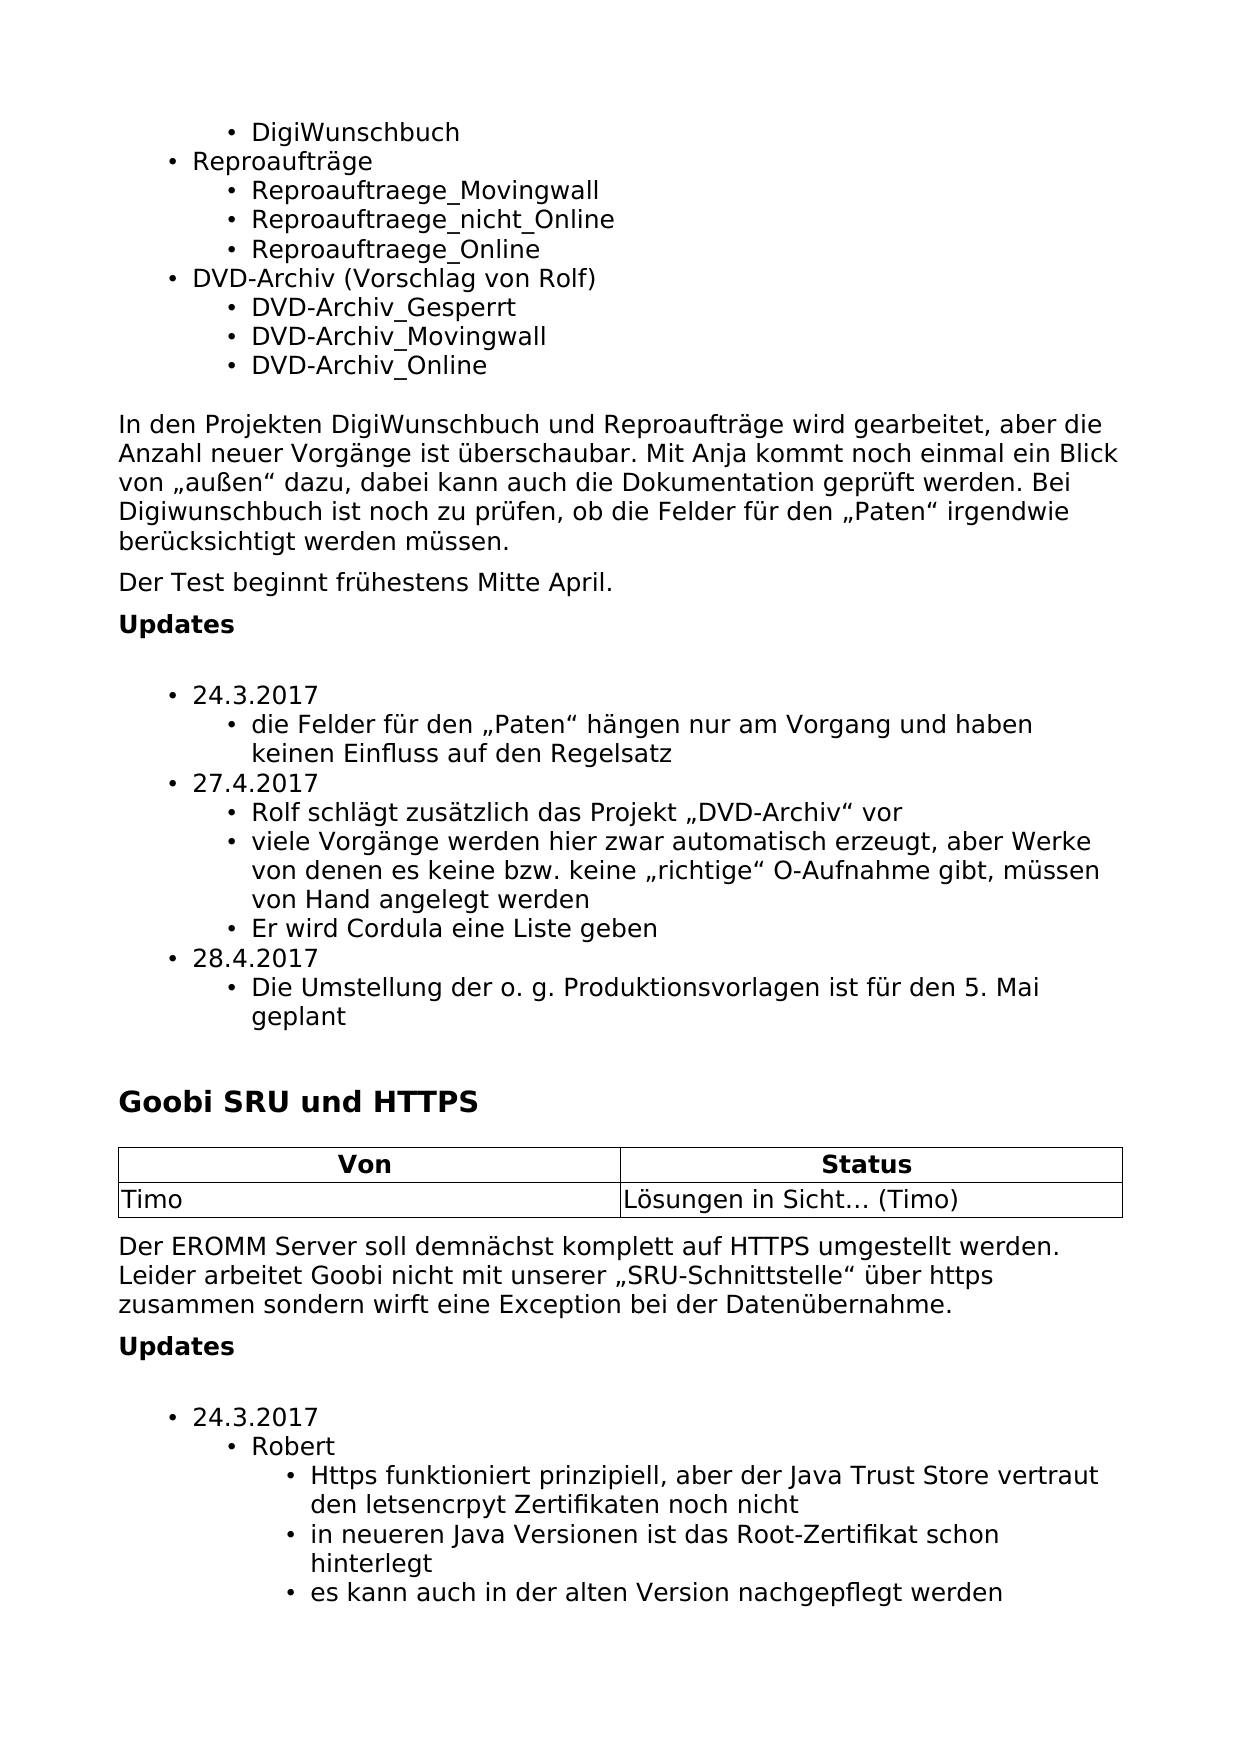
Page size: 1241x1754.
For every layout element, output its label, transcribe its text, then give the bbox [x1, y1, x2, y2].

list 24.3.2017 [177, 681, 1122, 710]
list DigiWunschbuch [236, 118, 1122, 147]
table_cell Lösungen in Sicht… (Timo) [621, 1183, 1122, 1217]
table_header Status [621, 1148, 1122, 1182]
list DVD-Archiv_Gesperrt [236, 293, 1122, 322]
table_header Von [119, 1148, 620, 1182]
text Der Test beginnt frühestens Mitte April. [118, 568, 1122, 598]
text Der EROMM Server soll demnächst komplett auf HTTPS umgestellt werden. Leider arbeitet Goobi nicht mit unserer „SRU-Schnittstelle“ über https zusammen sondern wirft eine Exception bei der Datenübernahme. [118, 1232, 1122, 1319]
list 27.4.2017 [177, 769, 1122, 798]
list 24.3.2017 [177, 1403, 1122, 1432]
list 28.4.2017 [177, 944, 1122, 973]
text Updates [118, 1332, 1122, 1361]
list Robert [236, 1432, 1122, 1462]
list in neueren Java Versionen ist das Root-Zertifikat schon hinterlegt [295, 1520, 1122, 1578]
list DVD-Archiv (Vorschlag von Rolf) [177, 264, 1122, 293]
list DVD-Archiv_Movingwall [236, 322, 1122, 351]
list Reproaufträge [177, 147, 1122, 176]
list Die Umstellung der o. g. Produktionsvorlagen ist für den 5. Mai geplant [236, 973, 1122, 1031]
text In den Projekten DigiWunschbuch und Reproaufträge wird gearbeitet, aber die Anzahl neuer Vorgänge ist überschaubar. Mit Anja kommt noch einmal ein Blick von „außen“ dazu, dabei kann auch die Dokumentation geprüft werden. Bei Digiwunschbuch ist noch zu prüfen, ob die Felder für den „Paten“ irgendwie berücksichtigt werden müssen. [118, 410, 1122, 556]
list es kann auch in der alten Version nachgepflegt werden [295, 1578, 1122, 1607]
table_cell Timo [119, 1183, 620, 1217]
list Reproauftraege_nicht_Online [236, 206, 1122, 235]
list die Felder für den „Paten“ hängen nur am Vorgang und haben keinen Einfluss auf den Regelsatz [236, 710, 1122, 769]
list viele Vorgänge werden hier zwar automatisch erzeugt, aber Werke von denen es keine bzw. keine „richtige“ O-Aufnahme gibt, müssen von Hand angelegt werden [236, 827, 1122, 914]
list DVD-Archiv_Online [236, 351, 1122, 381]
list Er wird Cordula eine Liste geben [236, 914, 1122, 944]
text Updates [118, 610, 1122, 639]
subtitle Goobi SRU und HTTPS [118, 1086, 1122, 1120]
list Rolf schlägt zusätzlich das Projekt „DVD-Archiv“ vor [236, 798, 1122, 827]
list Reproauftraege_Movingwall [236, 176, 1122, 206]
list Reproauftraege_Online [236, 235, 1122, 264]
list Https funktioniert prinzipiell, aber der Java Trust Store vertraut den letsencrpyt Zertifikaten noch nicht [295, 1462, 1122, 1520]
